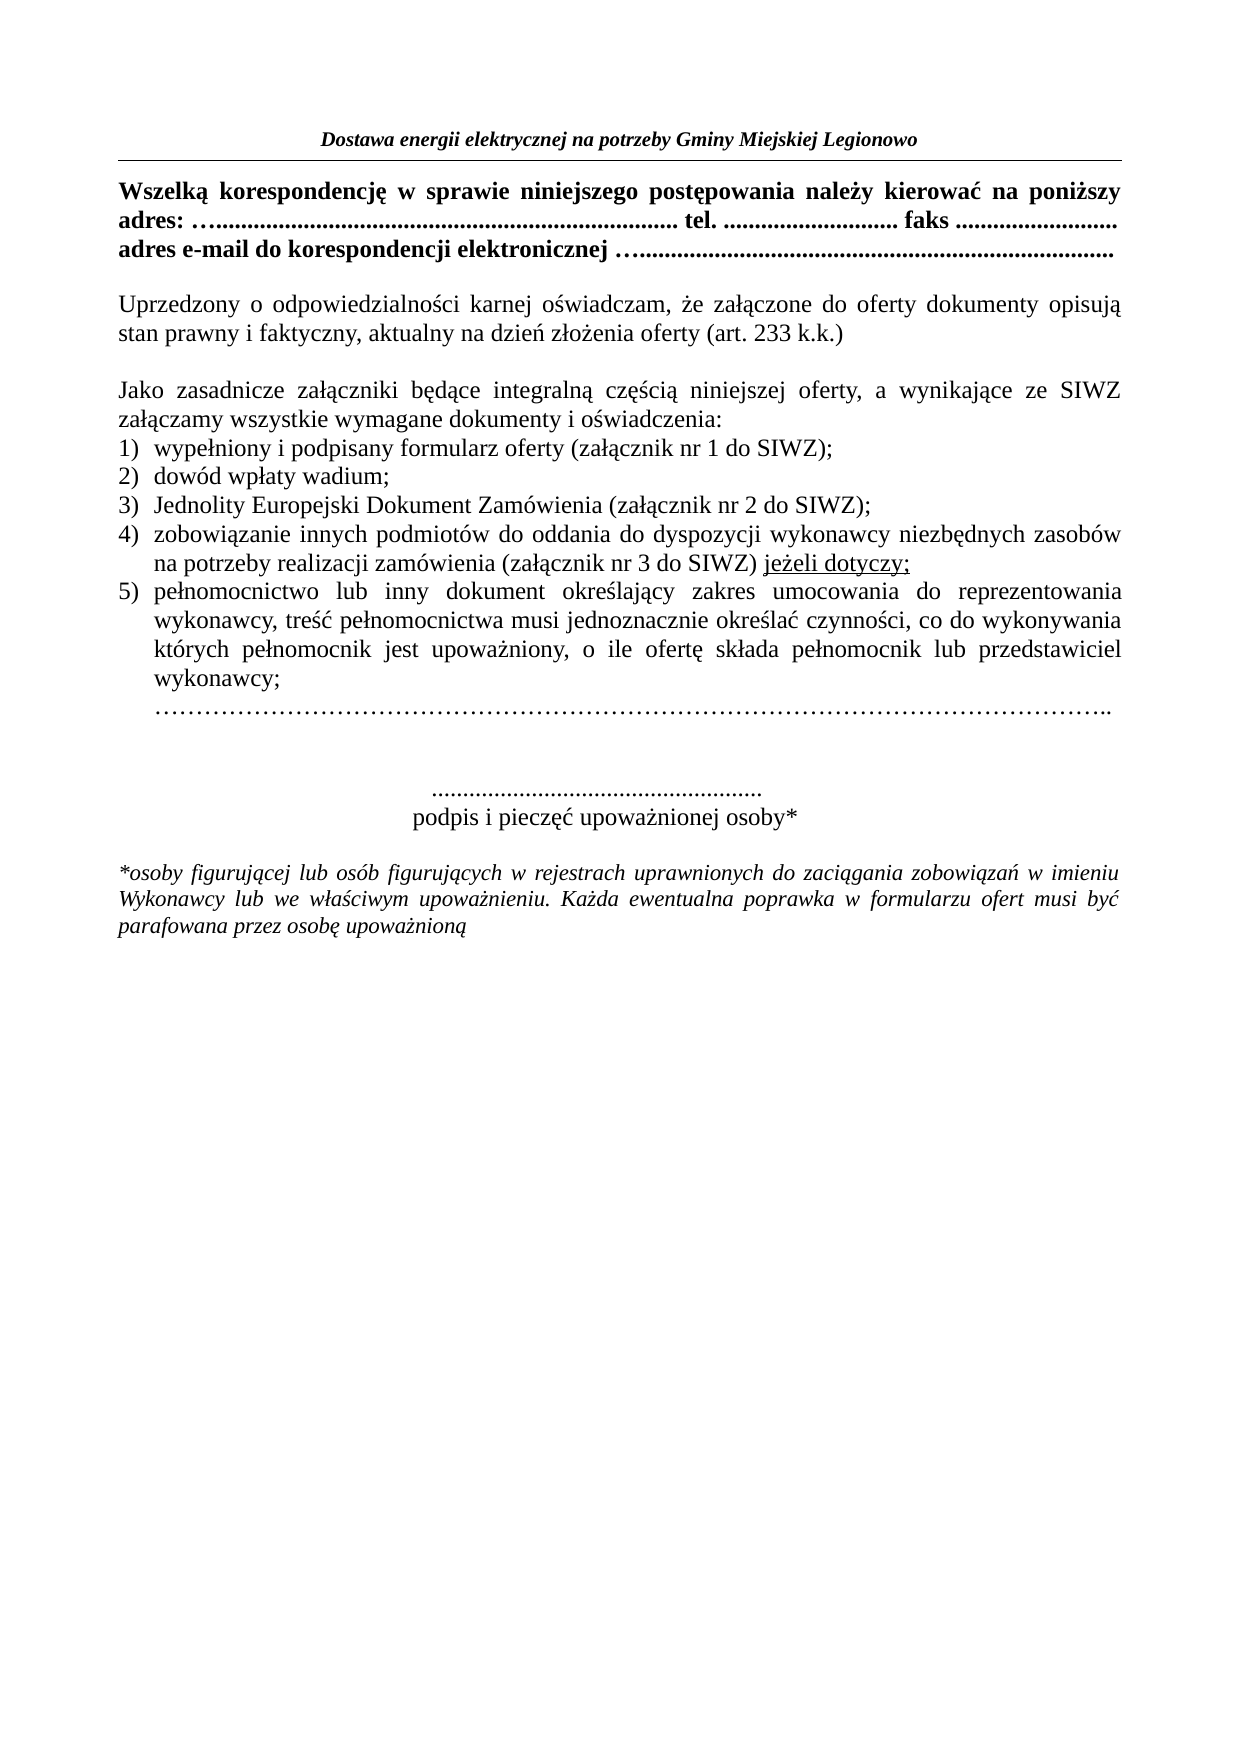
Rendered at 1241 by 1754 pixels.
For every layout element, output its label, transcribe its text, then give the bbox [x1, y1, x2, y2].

text Jako zasadnicze załączniki będące integralną częścią niniejszej oferty, a wynikające ze SIWZ załączamy wszystkie wymagane dokumenty i oświadczenia: [118, 375, 1122, 433]
list pełnomocnictwo lub inny dokument określający zakres umocowania do reprezentowania wykonawcy, treść pełnomocnictwa musi jednoznacznie określać czynności, co do wykonywania których pełnomocnik jest upoważniony, o ile ofertę składa pełnomocnik lub przedstawiciel wykonawcy; [118, 576, 1122, 691]
list Jednolity Europejski Dokument Zamówienia (załącznik nr 2 do SIWZ); [118, 490, 1122, 519]
text podpis i pieczęć upoważnionej osoby* [118, 802, 1122, 830]
text adres e-mail do korespondencji elektronicznej …............................................................................ [118, 234, 1122, 263]
text *osoby figurującej lub osób figurujących w rejestrach uprawnionych do zaciągania zobowiązań w imieniu Wykonawcy lub we właściwym upoważnieniu. Każda ewentualna poprawka w formularzu ofert musi być parafowana przez osobę upoważnioną [118, 859, 1122, 938]
text Uprzedzony o odpowiedzialności karnej oświadczam, że załączone do oferty dokumenty opisują stan prawny i faktyczny, aktualny na dzień złożenia oferty (art. 233 k.k.) [118, 289, 1122, 346]
list …………………………………………………………………………………………………….. [118, 691, 1122, 720]
text ..................................................... [118, 773, 1122, 802]
list zobowiązanie innych podmiotów do oddania do dyspozycji wykonawcy niezbędnych zasobów na potrzeby realizacji zamówienia (załącznik nr 3 do SIWZ) jeżeli dotyczy; [118, 519, 1122, 576]
list dowód wpłaty wadium; [118, 461, 1122, 490]
list wypełniony i podpisany formularz oferty (załącznik nr 1 do SIWZ); [118, 433, 1122, 461]
text Wszelką korespondencję w sprawie niniejszego postępowania należy kierować na poniższy adres: ….......................................................................... tel. ............................ faks .......................... [118, 176, 1122, 234]
